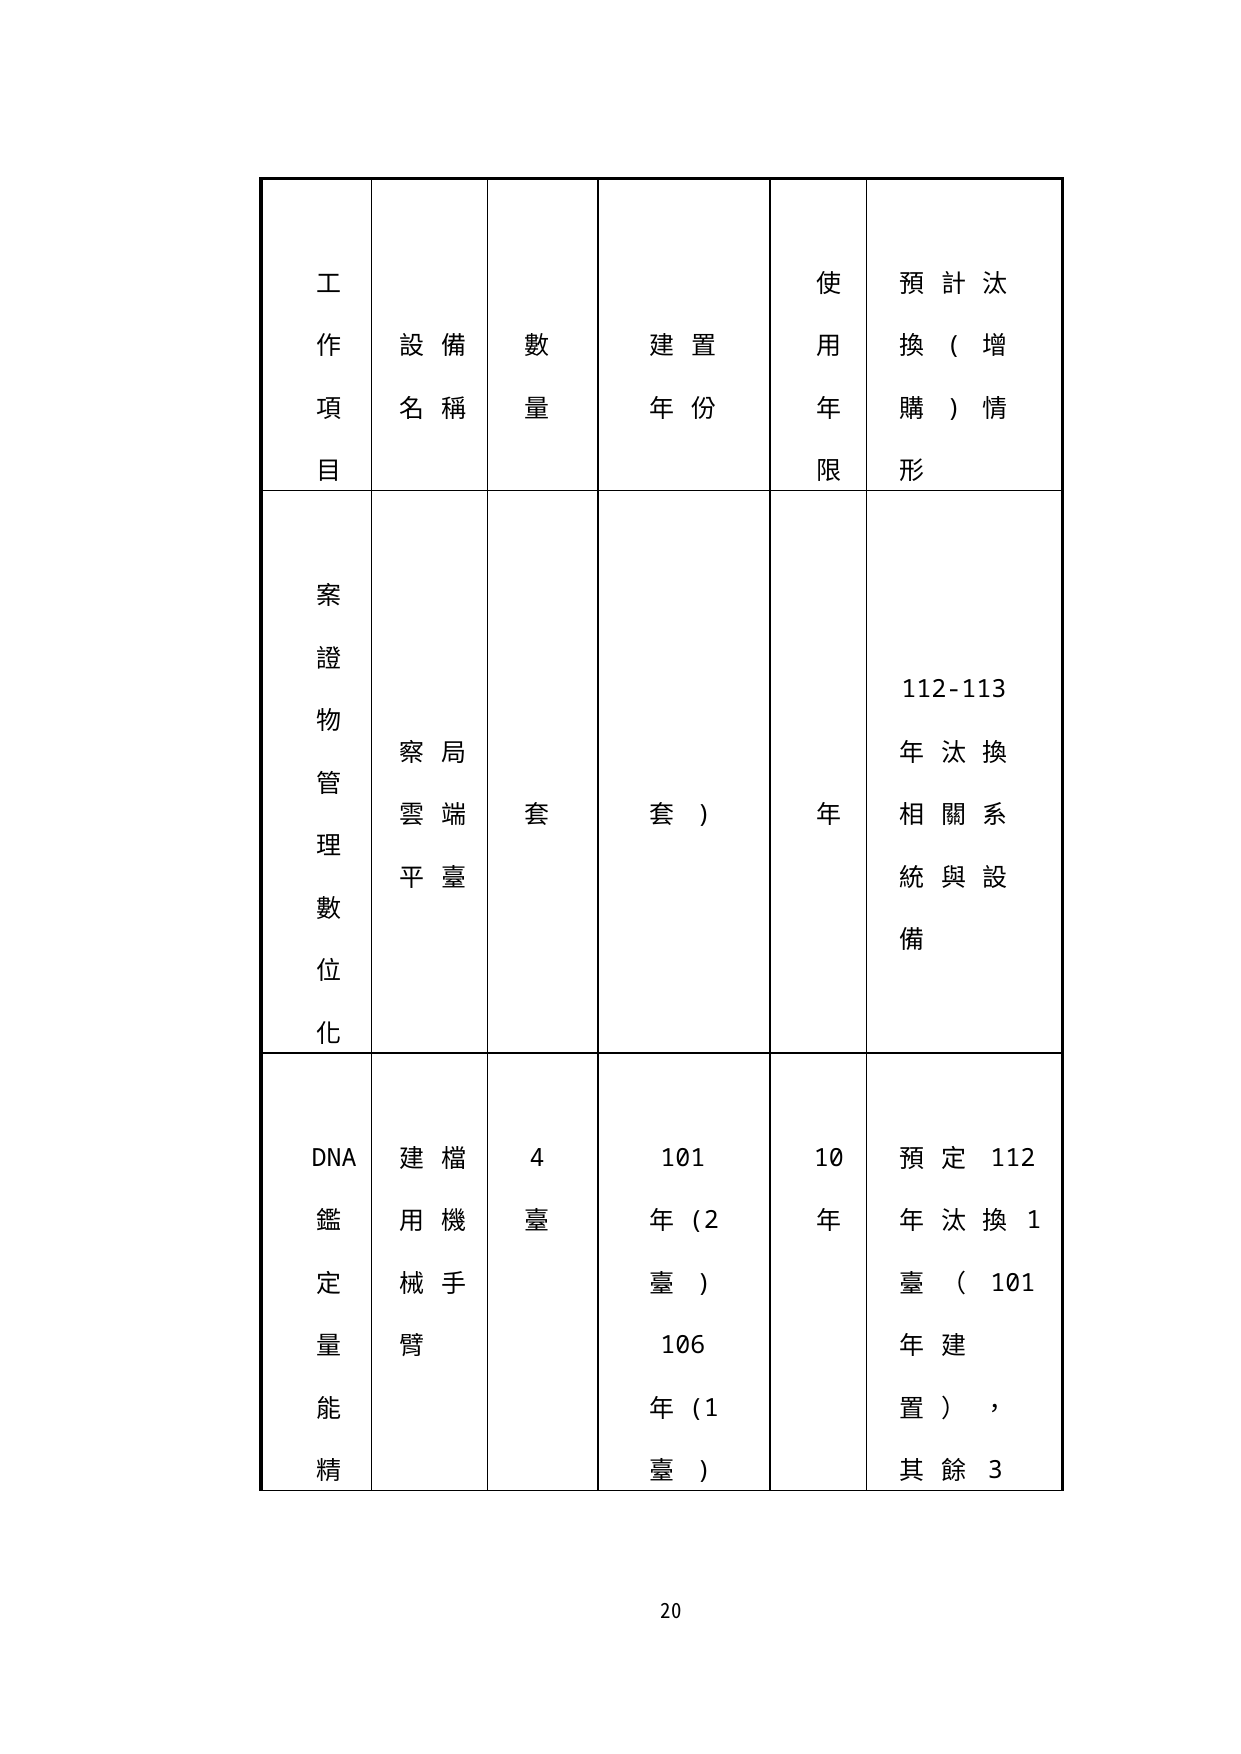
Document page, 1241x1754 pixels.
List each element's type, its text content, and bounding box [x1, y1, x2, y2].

table_header 設備名稱 [372, 180, 487, 490]
table_header 建置年份 [599, 180, 769, 490]
table_header 使用年限 [771, 180, 866, 490]
table_header 預計汰換(增購)情形 [867, 180, 1061, 490]
table_cell 預定112年汰換1臺（101年建置），其餘3 [867, 1054, 1061, 1490]
table_cell 年 [771, 491, 866, 1052]
table_cell 套) [599, 491, 769, 1052]
table_cell 套 [488, 491, 597, 1052]
table_cell DNA鑑定量能精 [263, 1054, 371, 1490]
table_header 工作項目 [263, 180, 371, 490]
table_header 數量 [488, 180, 597, 490]
table_cell 101年(2臺) 106年(1臺) [599, 1054, 769, 1490]
table_cell 察局雲端平臺 [372, 491, 487, 1052]
table_cell 建檔用機械手臂 [372, 1054, 487, 1490]
table_cell 案證物管理數位化 [263, 491, 371, 1052]
table_cell 4臺 [488, 1054, 597, 1490]
table_cell 10年 [771, 1054, 866, 1490]
table_cell 112-113年汰換相關系統與設備 [867, 491, 1061, 1052]
